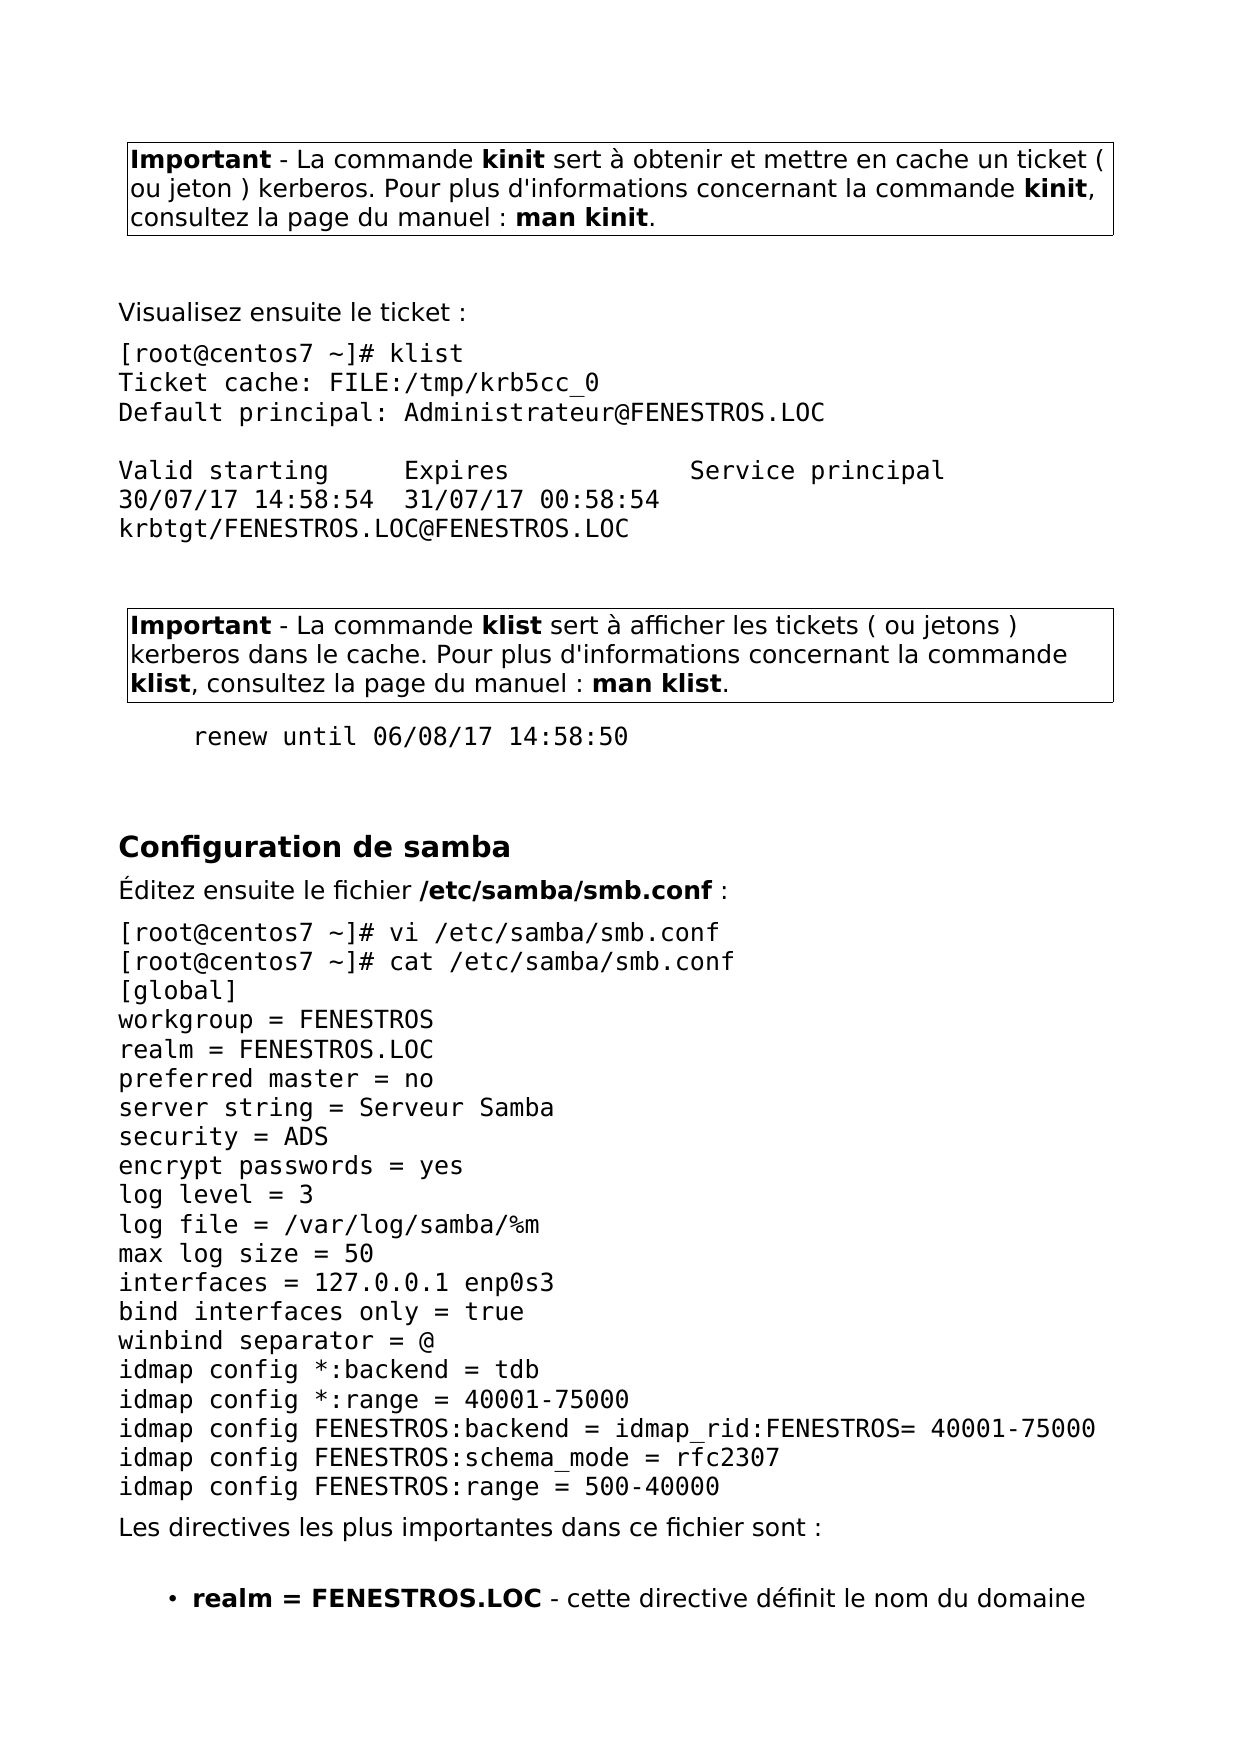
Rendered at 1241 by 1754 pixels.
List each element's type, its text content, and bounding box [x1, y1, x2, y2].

text Visualisez ensuite le ticket : [118, 298, 1122, 327]
subtitle Configuration de samba [118, 830, 1122, 864]
text Éditez ensuite le fichier /etc/samba/smb.conf : [118, 876, 1122, 906]
table_header Important - La commande kinit sert à obtenir et mettre en cache un ticket ( ou jeton ) kerberos. Pour plus d'informations concernant la commande kinit, consultez la page du manuel : man kinit. [128, 143, 1113, 235]
text [root@centos7 ~]# klist Ticket cache: FILE:/tmp/krb5cc_0 Default principal: Administrateur@FENESTROS.LOC Valid starting Expires Service principal 30/07/17 14:58:54 31/07/17 00:58:54 krbtgt/FENESTROS.LOC@FENESTROS.LOC [118, 339, 1122, 584]
table_header Important - La commande klist sert à afficher les tickets ( ou jetons ) kerberos dans le cache. Pour plus d'informations concernant la commande klist, consultez la page du manuel : man klist. [128, 609, 1113, 702]
text renew until 06/08/17 14:58:50 [118, 711, 1122, 752]
list realm = FENESTROS.LOC - cette directive définit le nom du domaine [177, 1584, 1122, 1613]
text Les directives les plus importantes dans ce fichier sont : [118, 1513, 1122, 1542]
text [root@centos7 ~]# vi /etc/samba/smb.conf [root@centos7 ~]# cat /etc/samba/smb.conf [global] workgroup = FENESTROS realm = FENESTROS.LOC preferred master = no server string = Serveur Samba security = ADS encrypt passwords = yes log level = 3 log file = /var/log/samba/%m max log size = 50 interfaces = 127.0.0.1 enp0s3 bind interfaces only = true winbind separator = @ idmap config *:backend = tdb idmap config *:range = 40001-75000 idmap config FENESTROS:backend = idmap_rid:FENESTROS= 40001-75000 idmap config FENESTROS:schema_mode = rfc2307 idmap config FENESTROS:range = 500-40000 [118, 918, 1122, 1501]
